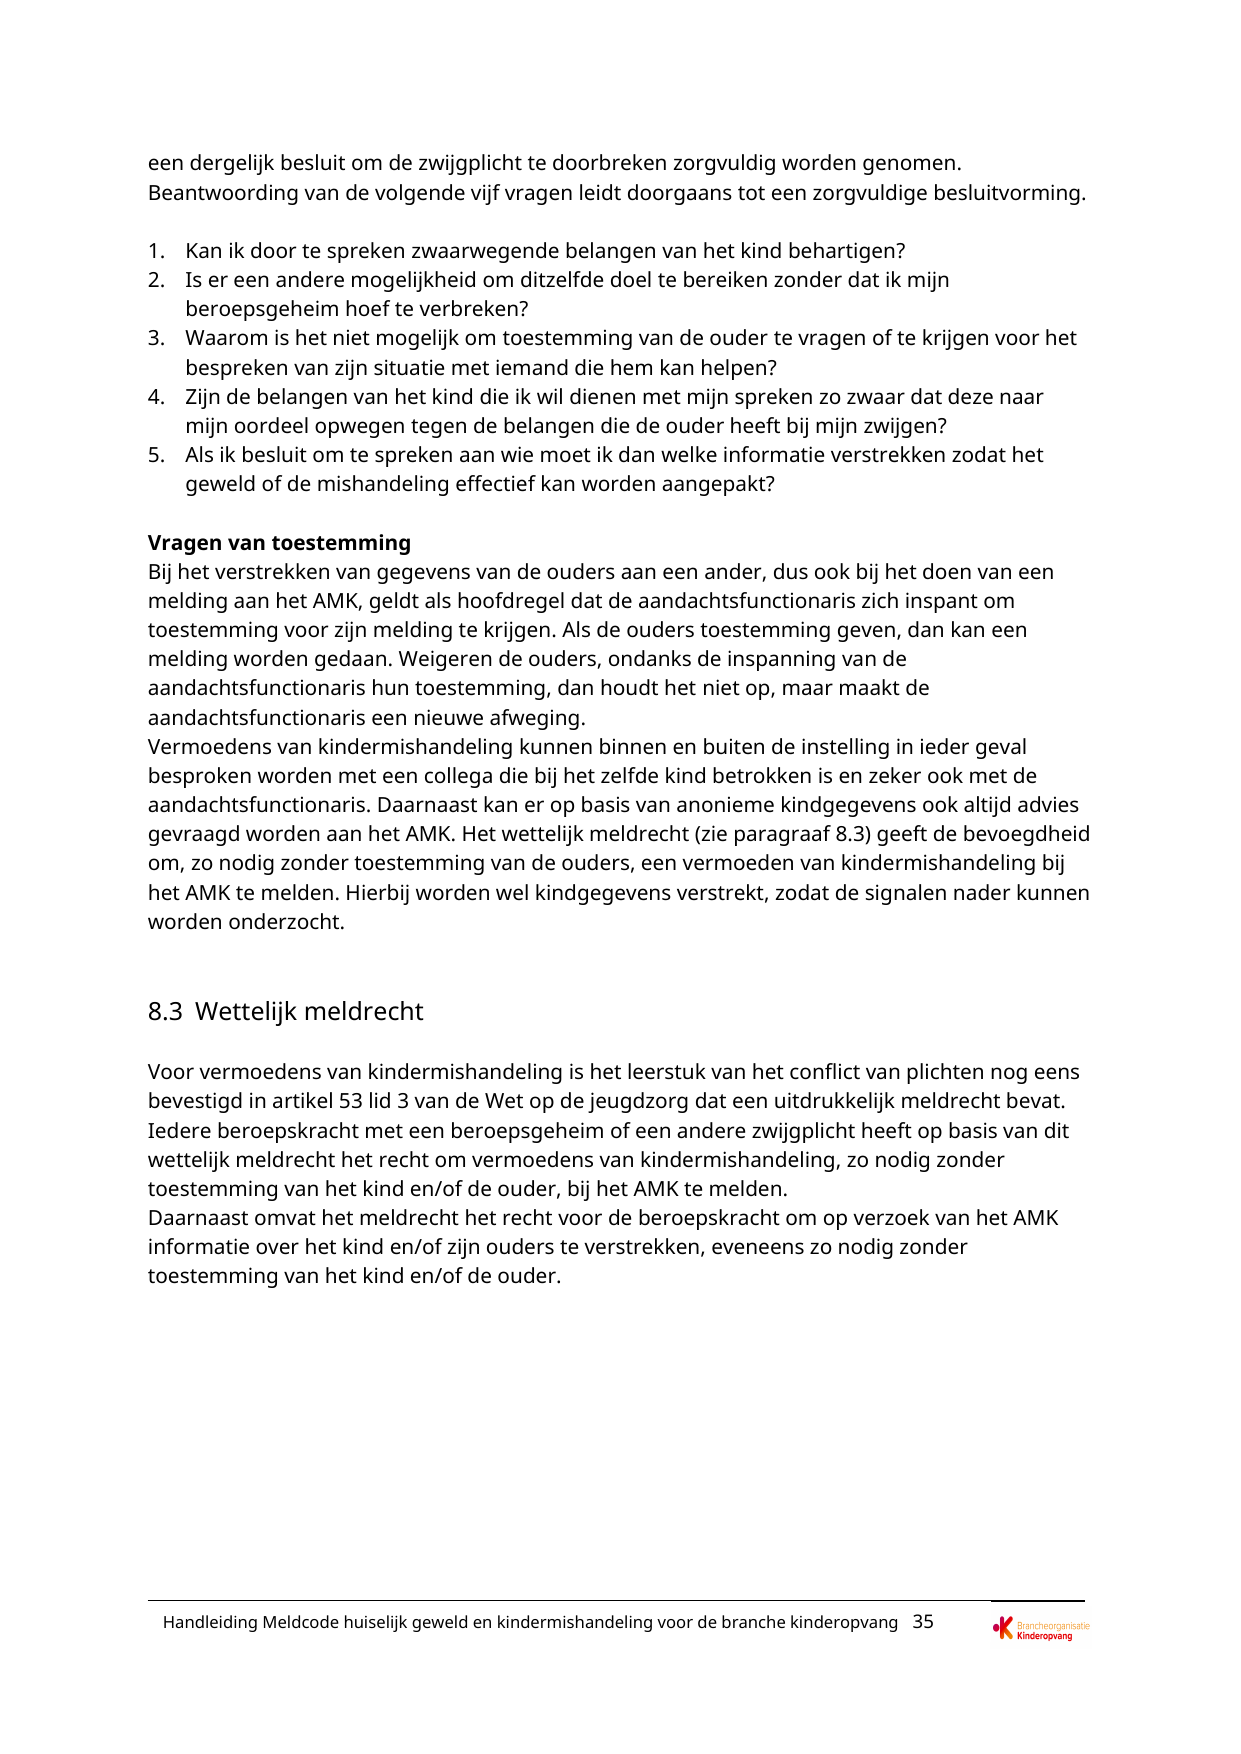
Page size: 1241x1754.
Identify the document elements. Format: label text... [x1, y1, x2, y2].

text Daarnaast omvat het meldrecht het recht voor de beroepskracht om op verzoek van het AMK informatie over het kind en/of zijn ouders te verstrekken, eveneens zo nodig zonder toestemming van het kind en/of de ouder. [148, 1203, 1092, 1319]
text Bij het verstrekken van gegevens van de ouders aan een ander, dus ook bij het doen van een melding aan het AMK, geldt als hoofdregel dat de aandachtsfunctionaris zich inspant om toestemming voor zijn melding te krijgen. Als de ouders toestemming geven, dan kan een melding worden gedaan. Weigeren de ouders, ondanks de inspanning van de aandachtsfunctionaris hun toestemming, dan houdt het niet op, maar maakt de aandachtsfunctionaris een nieuwe afweging. [148, 556, 1092, 731]
subtitle Vragen van toestemming [148, 527, 1092, 556]
subtitle 8.3 Wettelijk meldrecht [148, 993, 1092, 1028]
list Als ik besluit om te spreken aan wie moet ik dan welke informatie verstrekken zodat het geweld of de mishandeling effectief kan worden aangepakt? [148, 439, 1092, 498]
text Vermoedens van kindermishandeling kunnen binnen en buiten de instelling in ieder geval besproken worden met een collega die bij het zelfde kind betrokken is en zeker ook met de aandachtsfunctionaris. Daarnaast kan er op basis van anonieme kindgegevens ook altijd advies gevraagd worden aan het AMK. Het wettelijk meldrecht (zie paragraaf 8.3) geeft de bevoegdheid om, zo nodig zonder toestemming van de ouders, een vermoeden van kindermishandeling bij het AMK te melden. Hierbij worden wel kindgegevens verstrekt, zodat de signalen nader kunnen worden onderzocht. [148, 731, 1092, 935]
list Zijn de belangen van het kind die ik wil dienen met mijn spreken zo zwaar dat deze naar mijn oordeel opwegen tegen de belangen die de ouder heeft bij mijn zwijgen? [148, 381, 1092, 439]
list Waarom is het niet mogelijk om toestemming van de ouder te vragen of te krijgen voor het bespreken van zijn situatie met iemand die hem kan helpen? [148, 323, 1092, 381]
list Is er een andere mogelijkheid om ditzelfde doel te bereiken zonder dat ik mijn beroepsgeheim hoef te verbreken? [148, 264, 1092, 323]
text een dergelijk besluit om de zwijgplicht te doorbreken zorgvuldig worden genomen. Beantwoording van de volgende vijf vragen leidt doorgaans tot een zorgvuldige besluitvorming. [148, 148, 1092, 206]
list Kan ik door te spreken zwaarwegende belangen van het kind behartigen? [148, 235, 1092, 264]
text Voor vermoedens van kindermishandeling is het leerstuk van het conflict van plichten nog eens bevestigd in artikel 53 lid 3 van de Wet op de jeugdzorg dat een uitdrukkelijk meldrecht bevat. Iedere beroepskracht met een beroepsgeheim of een andere zwijgplicht heeft op basis van dit wettelijk meldrecht het recht om vermoedens van kindermishandeling, zo nodig zonder toestemming van het kind en/of de ouder, bij het AMK te melden. [148, 1057, 1092, 1203]
